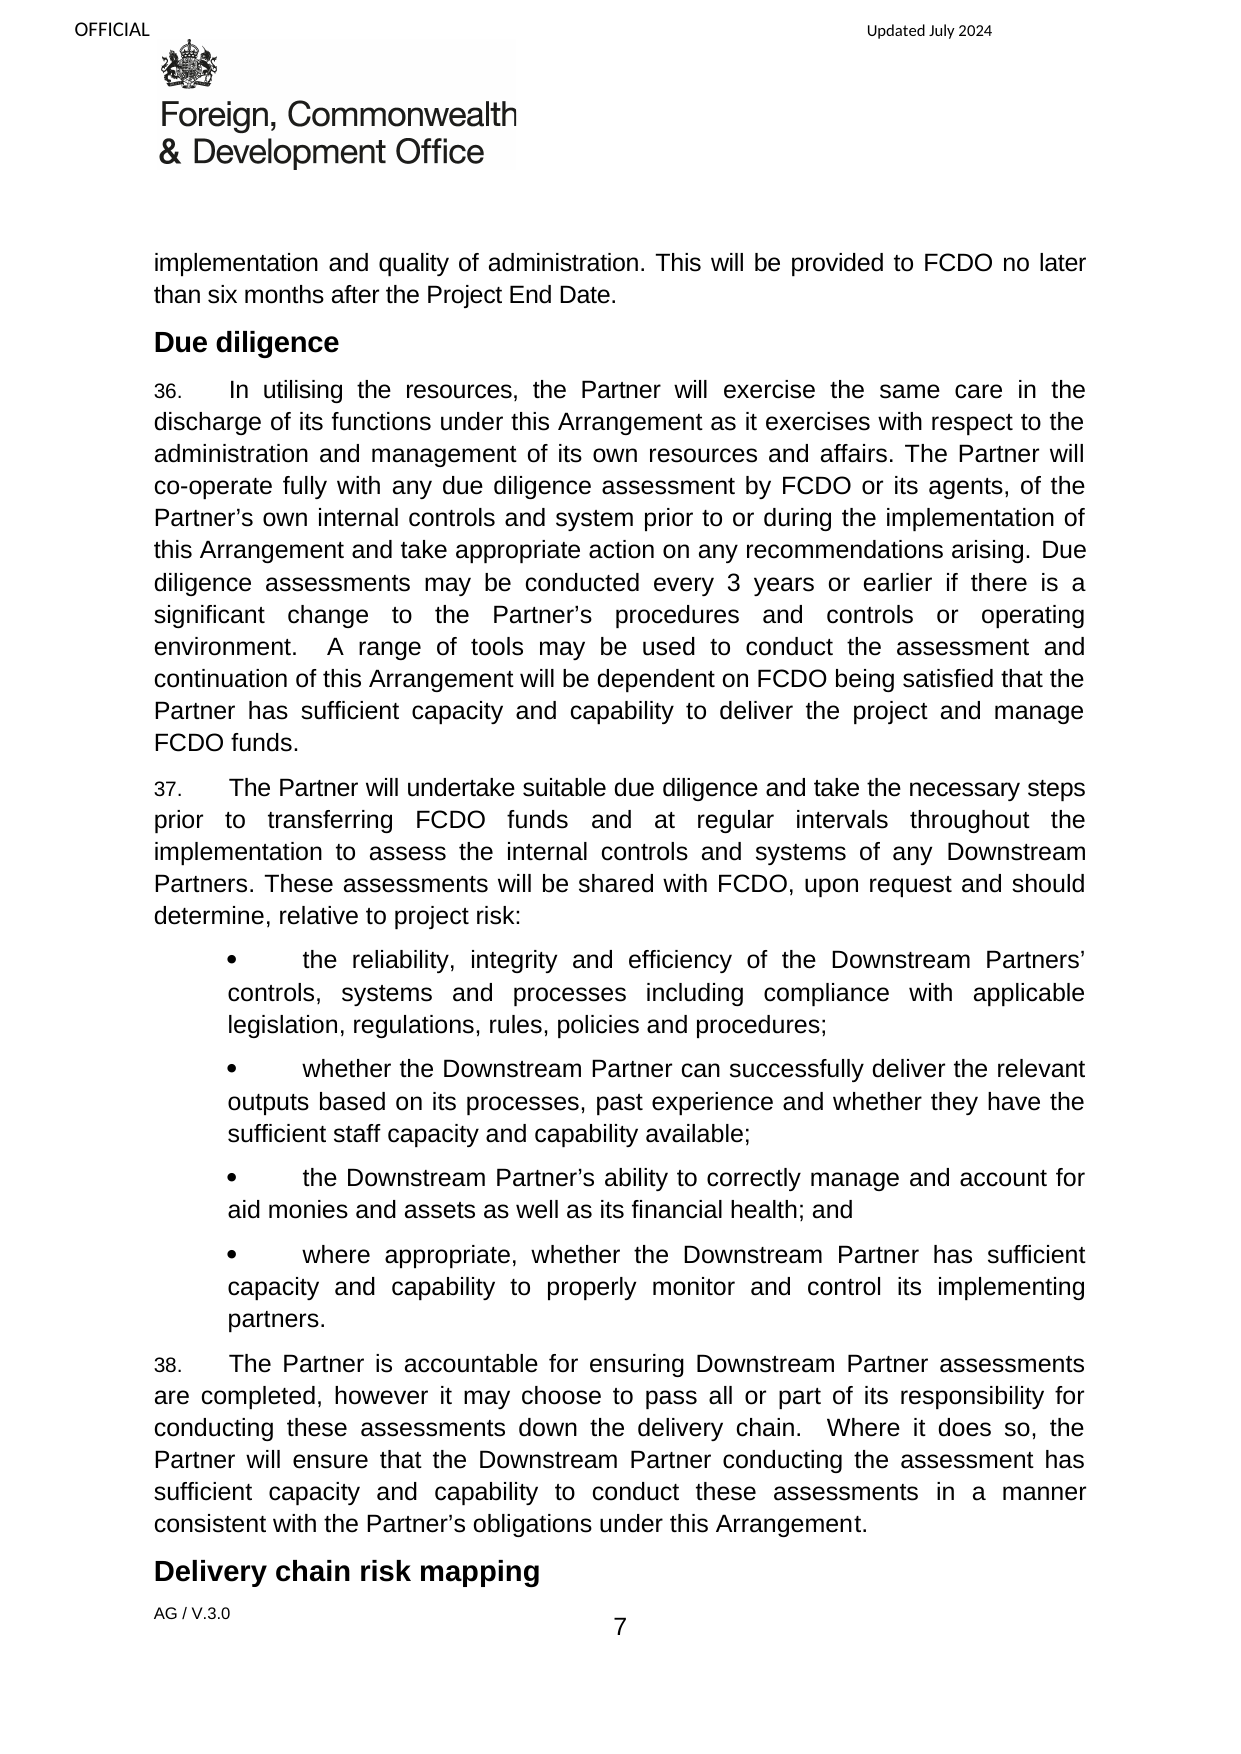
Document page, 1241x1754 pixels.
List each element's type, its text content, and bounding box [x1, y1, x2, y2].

list The Partner will undertake suitable due diligence and take the necessary steps prior to transferring FCDO funds and at regular intervals throughout the implementation to assess the internal controls and systems of any Downstream Partners. These assessments will be shared with FCDO, upon request and should determine, relative to project risk: [153, 773, 1087, 929]
list The Partner is accountable for ensuring Downstream Partner assessments are completed, however it may choose to pass all or part of its responsibility for conducting these assessments down the delivery chain. Where it does so, the Partner will ensure that the Downstream Partner conducting the assessment has sufficient capacity and capability to conduct these assessments in a manner consistent with the Partner’s obligations under this Arrangement. [153, 1349, 1087, 1538]
text Delivery chain risk mapping [153, 1554, 1087, 1587]
picture [157, 39, 517, 170]
list the reliability, integrity and efficiency of the Downstream Partners’ controls, systems and processes including compliance with applicable legislation, regulations, rules, policies and procedures; [227, 946, 1087, 1038]
list In utilising the resources, the Partner will exercise the same care in the discharge of its functions under this Arrangement as it exercises with respect to the administration and management of its own resources and affairs. The Partner will co-operate fully with any due diligence assessment by FCDO or its agents, of the Partner’s own internal controls and system prior to or during the implementation of this Arrangement and take appropriate action on any recommendations arising. Due diligence assessments may be conducted every 3 years or earlier if there is a significant change to the Partner’s procedures and controls or operating environment. A range of tools may be used to conduct the assessment and continuation of this Arrangement will be dependent on FCDO being satisfied that the Partner has sufficient capacity and capability to deliver the project and manage FCDO funds. [153, 376, 1087, 757]
list whether the Downstream Partner can successfully deliver the relevant outputs based on its processes, past experience and whether they have the sufficient staff capacity and capability available; [227, 1055, 1087, 1147]
list The Partner will conduct a post-evaluation of the activities financed from this Arrangement that will focus on the results achieved, efficiency, effectiveness of implementation and quality of administration. This will be provided to FCDO no later than six months after the Project End Date. [153, 249, 1087, 309]
text Due diligence [153, 326, 1087, 358]
list the Downstream Partner’s ability to correctly manage and account for aid monies and assets as well as its financial health; and [227, 1164, 1087, 1224]
list where appropriate, whether the Downstream Partner has sufficient capacity and capability to properly monitor and control its implementing partners. [227, 1241, 1087, 1333]
